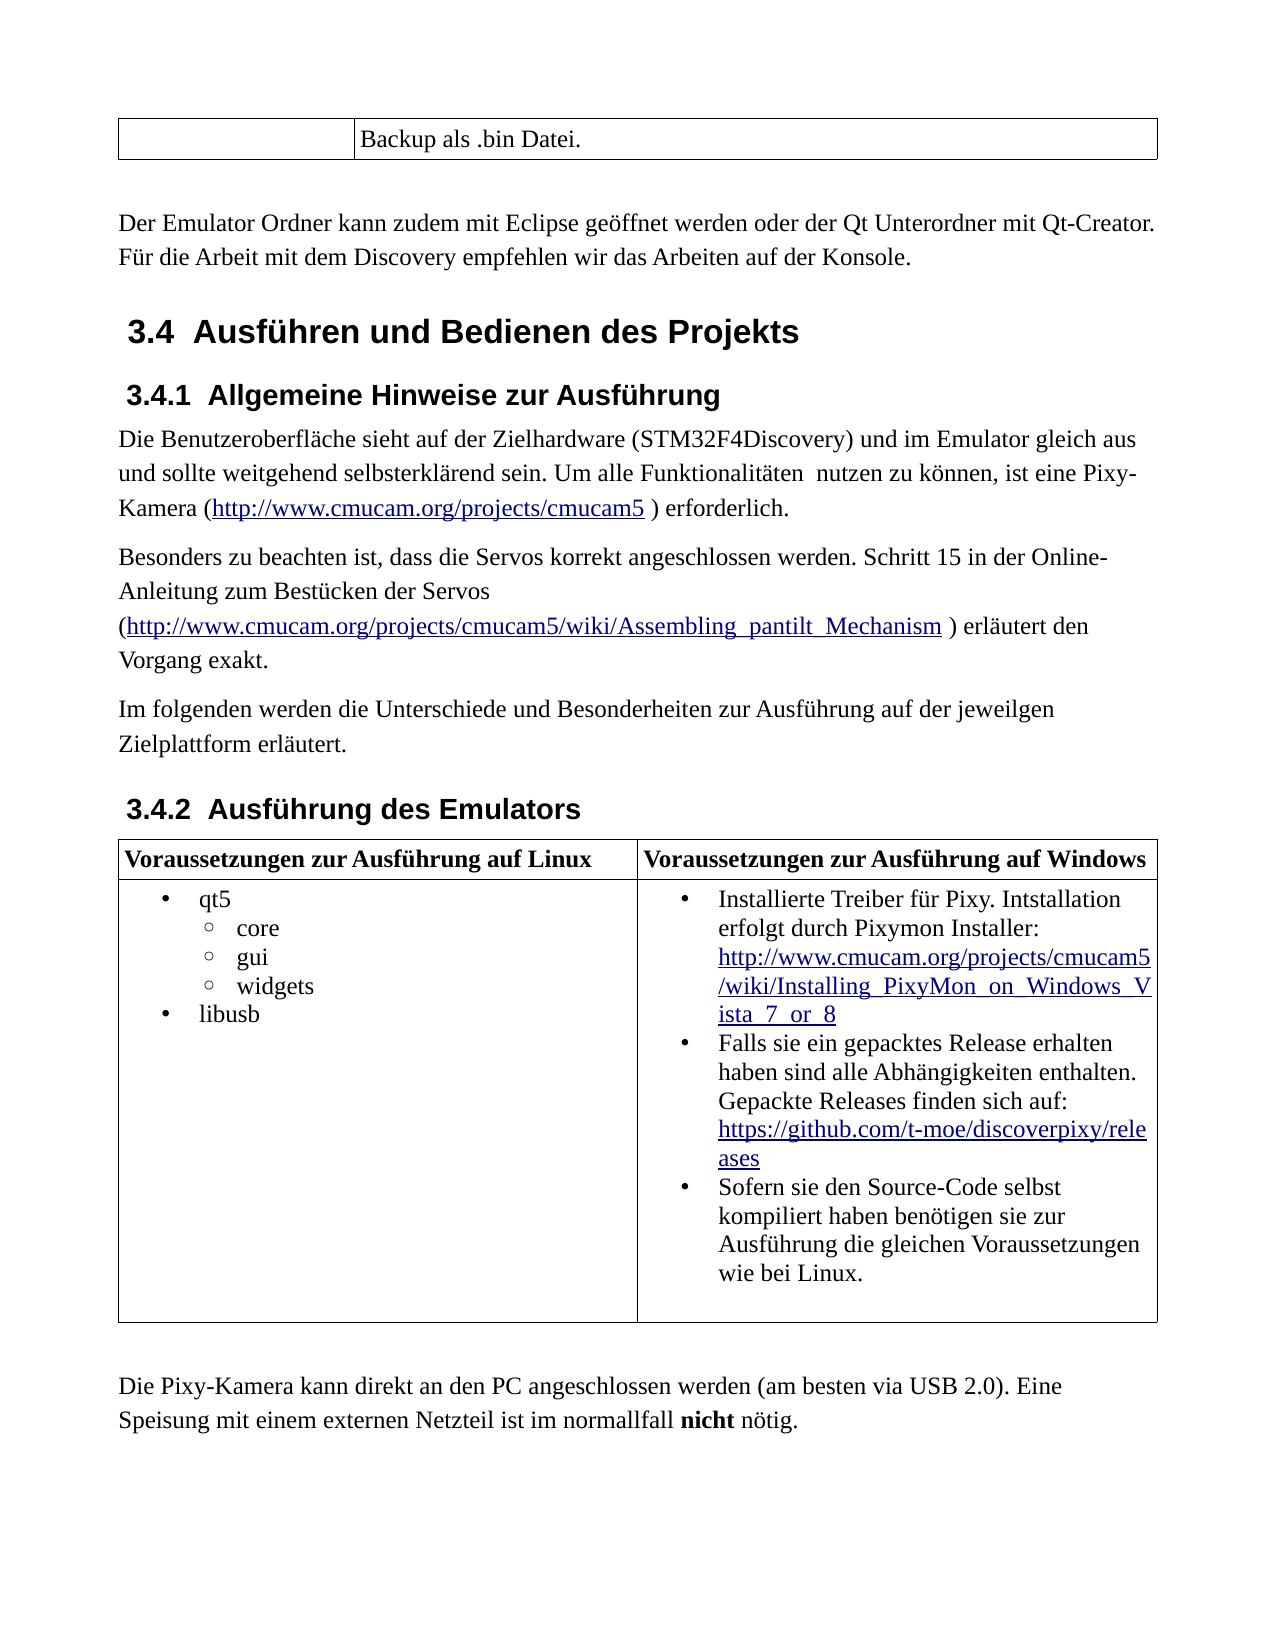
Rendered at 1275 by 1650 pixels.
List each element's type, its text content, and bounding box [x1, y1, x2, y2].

table_cell qt5 core gui widgets libusb [119, 880, 637, 1322]
text Der Emulator Ordner kann zudem mit Eclipse geöffnet werden oder der Qt Unterordner mit Qt-Creator. Für die Arbeit mit dem Discovery empfehlen wir das Arbeiten auf der Konsole. [118, 208, 1157, 271]
table_cell [119, 119, 354, 158]
table_cell Installierte Treiber für Pixy. Intstallation erfolgt durch Pixymon Installer: http://www.cmucam.org/projects/cmucam5/wiki/Installing_PixyMon_on_Windows_Vista_7_or_8 Falls sie ein gepacktes Release erhalten haben sind alle Abhängigkeiten enthalten. Gepackte Releases finden sich auf: https://github.com/t-moe/discoverpixy/releases Sofern sie den Source-Code selbst kompiliert haben benötigen sie zur Ausführung die gleichen Voraussetzungen wie bei Linux. [638, 880, 1157, 1322]
table_cell Backup als .bin Datei. [355, 119, 1157, 158]
text Die Benutzeroberfläche sieht auf der Zielhardware (STM32F4Discovery) und im Emulator gleich aus und sollte weitgehend selbsterklärend sein. Um alle Funktionalitäten nutzen zu können, ist eine Pixy-Kamera (http://www.cmucam.org/projects/cmucam5 ) erforderlich. [118, 424, 1157, 521]
table_header Voraussetzungen zur Ausführung auf Windows [638, 840, 1157, 879]
text Im folgenden werden die Unterschiede und Besonderheiten zur Ausführung auf der jeweilgen Zielplattform erläutert. [118, 694, 1157, 757]
text Besonders zu beachten ist, dass die Servos korrekt angeschlossen werden. Schritt 15 in der Online-Anleitung zum Bestücken der Servos (http://www.cmucam.org/projects/cmucam5/wiki/Assembling_pantilt_Mechanism ) erläutert den Vorgang exakt. [118, 542, 1157, 674]
text Die Pixy-Kamera kann direkt an den PC angeschlossen werden (am besten via USB 2.0). Eine Speisung mit einem externen Netzteil ist im normallfall nicht nötig. [118, 1371, 1157, 1434]
subtitle Allgemeine Hinweise zur Ausführung [118, 378, 1157, 411]
subtitle Ausführen und Bedienen des Projekts [118, 312, 1157, 351]
subtitle Ausführung des Emulators [118, 792, 1157, 826]
table_header Voraussetzungen zur Ausführung auf Linux [119, 840, 637, 879]
